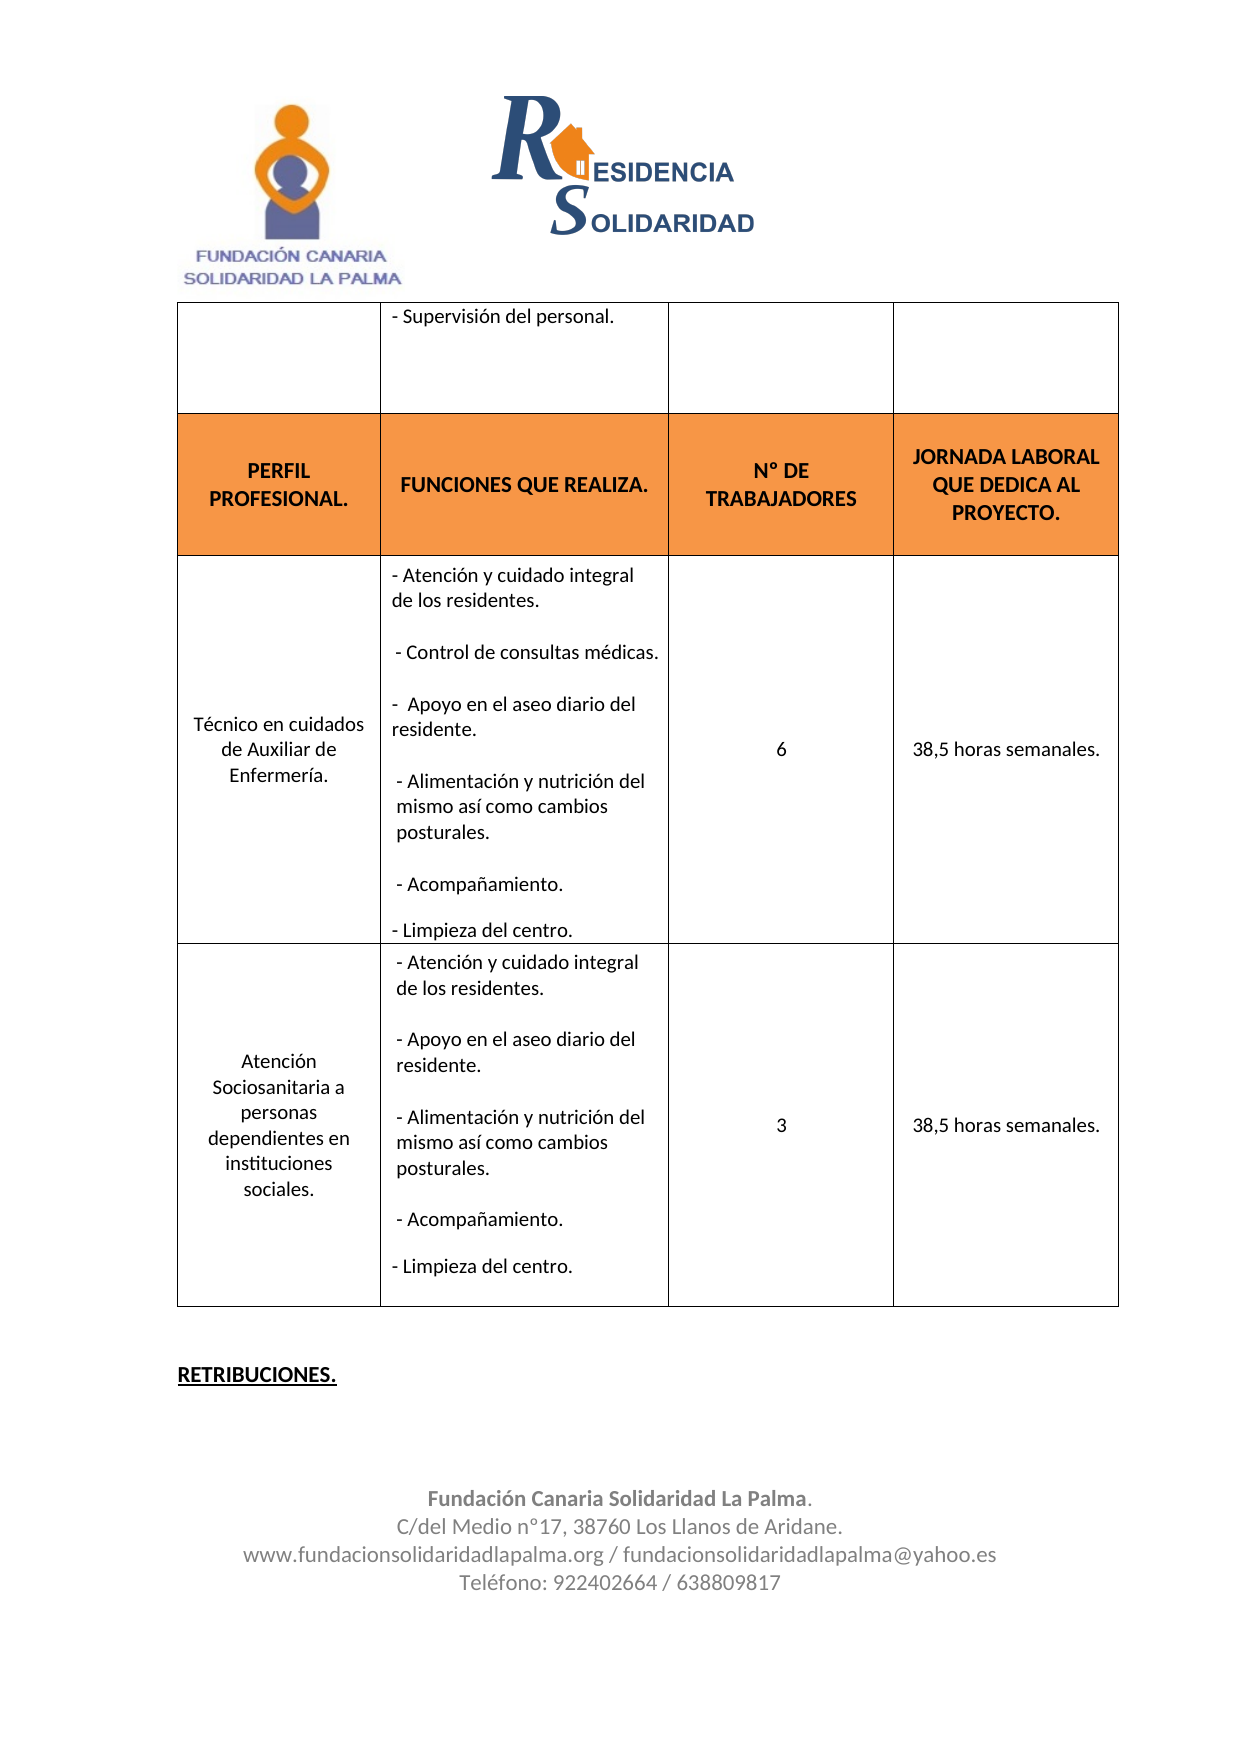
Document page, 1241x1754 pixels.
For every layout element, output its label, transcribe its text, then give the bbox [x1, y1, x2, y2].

table_cell Técnico en cuidados de Auxiliar de Enfermería. [178, 556, 380, 943]
table_cell 3 [669, 944, 893, 1306]
table_cell 38,5 horas semanales. [894, 944, 1118, 1306]
table_cell Atención Sociosanitaria a personas dependientes en instituciones sociales. [178, 944, 380, 1306]
table_cell 38,5 horas semanales. [894, 556, 1118, 943]
table_cell JORNADA LABORAL QUE DEDICA AL PROYECTO. [894, 414, 1118, 555]
table_cell [894, 303, 1118, 413]
table_cell [178, 303, 380, 413]
table_cell - Atención y cuidado integral de los residentes. - Control de consultas médicas. - Apoyo en el aseo diario del residente. - Alimentación y nutrición del mismo así como cambios posturales. - Acompañamiento. - Limpieza del centro. [381, 556, 668, 943]
text RETRIBUCIONES. [177, 1360, 1063, 1388]
table_cell PERFIL PROFESIONAL. [178, 414, 380, 555]
table_cell 6 [669, 556, 893, 943]
table_cell Nº DE TRABAJADORES [669, 414, 893, 555]
table_cell - Supervisión del personal. [381, 303, 668, 413]
table_cell [669, 303, 893, 413]
table_cell FUNCIONES QUE REALIZA. [381, 414, 668, 555]
table_cell - Atención y cuidado integral de los residentes. - Apoyo en el aseo diario del residente. - Alimentación y nutrición del mismo así como cambios posturales. - Acompañamiento. - Limpieza del centro. [381, 944, 668, 1306]
